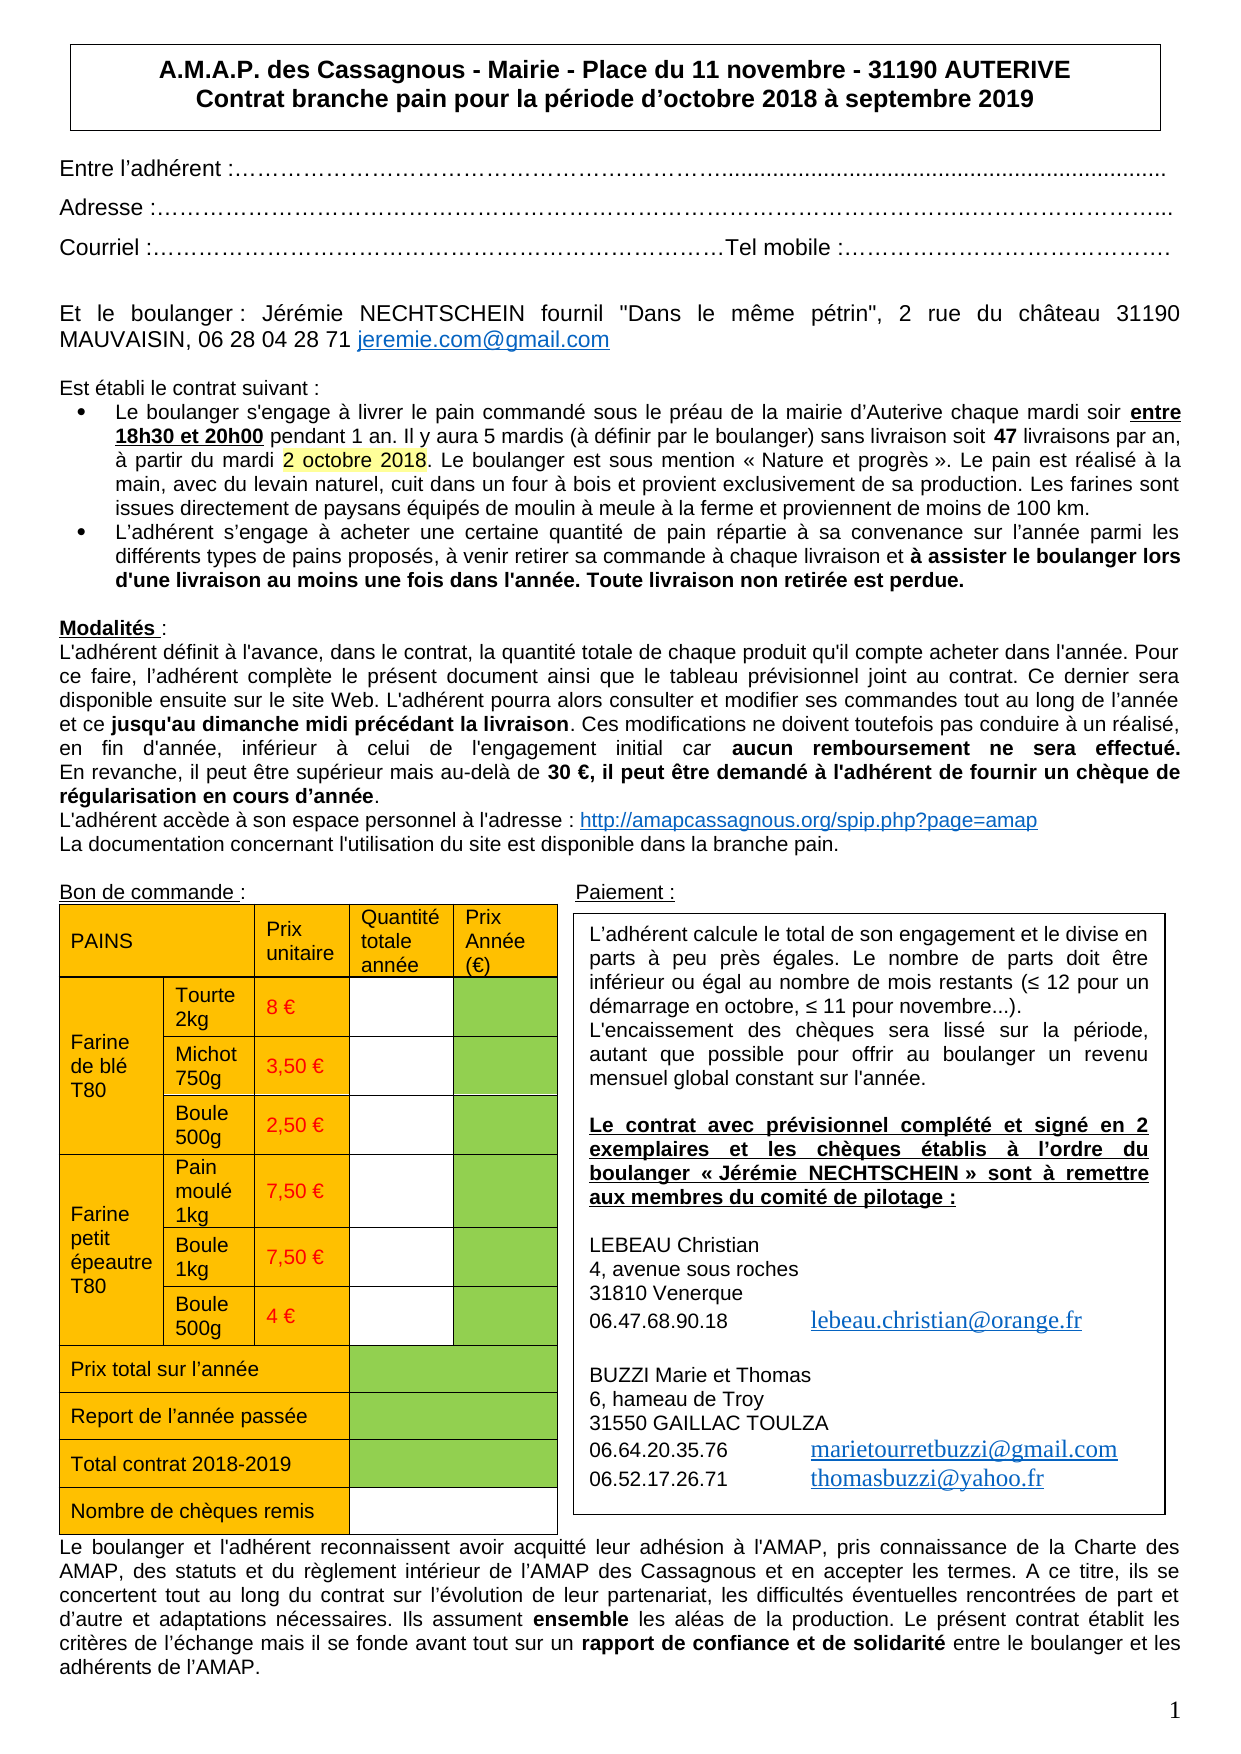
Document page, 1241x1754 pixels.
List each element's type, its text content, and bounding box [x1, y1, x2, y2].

text 06.52.17.26.71 thomasbuzzi@yahoo.fr [589, 1463, 1149, 1492]
list Le boulanger s'engage à livrer le pain commandé sous le préau de la mairie d’Auterive chaque mardi soir entre 18h30 et 20h00 pendant 1 an. Il y aura 5 mardis (à définir par le boulanger) sans livraison soit 47 livraisons par an, à partir du mardi 2 octobre 2018. Le boulanger est sous mention « Nature et progrès ». Le pain est réalisé à la main, avec du levain naturel, cuit dans un four à bois et provient exclusivement de sa production. Les farines sont issues directement de paysans équipés de moulin à meule à la ferme et proviennent de moins de 100 km. [78, 400, 1181, 520]
table_cell [350, 1287, 453, 1345]
list L’adhérent s’engage à acheter une certaine quantité de pain répartie à sa convenance sur l’année parmi les différents types de pains proposés, à venir retirer sa commande à chaque livraison et à assister le boulanger lors d'une livraison au moins une fois dans l'année. Toute livraison non retirée est perdue. [78, 520, 1181, 592]
text exemplaires et les chèques établis à l’ordre du [589, 1135, 1149, 1158]
text L'adhérent accède à son espace personnel à l'adresse : http://amapcassagnous.org/spip.php?page=amap [59, 808, 1181, 832]
table_header Quantité totale année [350, 905, 453, 976]
table_header A.M.A.P. des Cassagnous - Mairie - Place du 11 novembre - 31190 AUTERIVE Contrat branche pain pour la période d’octobre 2018 à septembre 2019 [71, 45, 1160, 130]
text 31810 Venerque [589, 1281, 1149, 1305]
text 06.64.20.35.76 marietourretbuzzi@gmail.com [589, 1434, 1149, 1463]
table_cell [454, 1037, 557, 1094]
table_cell [350, 1440, 557, 1487]
text 31550 GAILLAC TOULZA [589, 1410, 1149, 1434]
text Adresse :……………………………………………………………………………………………..……………………... [59, 194, 1181, 221]
table_cell [454, 978, 557, 1036]
table_cell Michot 750g [164, 1037, 254, 1094]
table_cell Boule 1kg [164, 1228, 254, 1286]
text 4, avenue sous roches [589, 1257, 1149, 1281]
table_cell [350, 1096, 453, 1154]
text 06.47.68.90.18 lebeau.christian@orange.fr [589, 1305, 1149, 1334]
table_cell 7,50 € [255, 1228, 349, 1286]
table_cell [350, 1393, 557, 1439]
text L'encaissement des chèques sera lissé sur la période, autant que possible pour offrir au boulanger un revenu mensuel global constant sur l'année. [589, 1017, 1149, 1089]
table_cell Report de l’année passée [60, 1393, 349, 1439]
table_cell 3,50 € [255, 1037, 349, 1094]
table_cell 4 € [255, 1287, 349, 1345]
text Modalités : [59, 616, 1181, 640]
table_header Prix Année (€) [454, 905, 557, 976]
text Entre l’adhérent :…………………………………………….…………...................................................................... [59, 155, 1181, 181]
text Est établi le contrat suivant : [59, 376, 1181, 400]
table_cell Tourte 2kg [164, 978, 254, 1036]
table_cell Prix total sur l’année [60, 1346, 349, 1392]
text 6, hameau de Troy [589, 1386, 1149, 1410]
table_cell [350, 1488, 557, 1534]
table_cell Total contrat 2018-2019 [60, 1440, 349, 1487]
text Et le boulanger : Jérémie NECHTSCHEIN fournil "Dans le même pétrin", 2 rue du château 31190 MAUVAISIN, 06 28 04 28 71 jeremie.com@gmail.com [59, 299, 1181, 352]
table_cell [350, 978, 453, 1036]
table_cell [350, 1037, 453, 1094]
table_cell 8 € [255, 978, 349, 1036]
text BUZZI Marie et Thomas [589, 1362, 1149, 1386]
text Le contrat avec prévisionnel complété et signé en 2 [589, 1113, 1149, 1134]
table_cell Pain moulé 1kg [164, 1155, 254, 1227]
text La documentation concernant l'utilisation du site est disponible dans la branche pain. [59, 832, 1181, 856]
table_cell Nombre de chèques remis [60, 1488, 349, 1534]
text L'adhérent définit à l'avance, dans le contrat, la quantité totale de chaque produit qu'il compte acheter dans l'année. Pour ce faire, l’adhérent complète le présent document ainsi que le tableau prévisionnel joint au contrat. Ce dernier sera disponible ensuite sur le site Web. L'adhérent pourra alors consulter et modifier ses commandes tout au long de l’année et ce jusqu'au dimanche midi précédant la livraison. Ces modifications ne doivent toutefois pas conduire à un réalisé, en fin d'année, inférieur à celui de l'engagement initial car aucun remboursement ne sera effectué. En revanche, il peut être supérieur mais au-delà de 30 €, il peut être demandé à l'adhérent de fournir un chèque de régularisation en cours d’année. [59, 640, 1181, 808]
table_header PAINS [60, 905, 254, 976]
text boulanger « Jérémie NECHTSCHEIN » sont à remettre [589, 1159, 1149, 1182]
table_cell Boule 500g [164, 1287, 254, 1345]
table_cell [454, 1096, 557, 1154]
table_cell Boule 500g [164, 1096, 254, 1154]
text Courriel :…………………………………………………………………Tel mobile :……………………………………. [59, 234, 1181, 260]
table_cell [454, 1287, 557, 1345]
text Bon de commande : Paiement : [59, 879, 1181, 903]
table_cell 2,50 € [255, 1096, 349, 1154]
table_cell Farine petit épeautre T80 [60, 1155, 163, 1345]
table_cell [350, 1228, 453, 1286]
table_header Prix unitaire [255, 905, 349, 976]
table_cell [350, 1155, 453, 1227]
table_cell Farine de blé T80 [60, 978, 163, 1154]
text L’adhérent calcule le total de son engagement et le divise en parts à peu près égales. Le nombre de parts doit être inférieur ou égal au nombre de mois restants (≤ 12 pour un démarrage en octobre, ≤ 11 pour novembre...). [589, 922, 1149, 1017]
text LEBEAU Christian [589, 1233, 1149, 1257]
table_cell 7,50 € [255, 1155, 349, 1227]
table_cell [454, 1155, 557, 1227]
text aux membres du comité de pilotage : [589, 1183, 1149, 1209]
text Le boulanger et l'adhérent reconnaissent avoir acquitté leur adhésion à l'AMAP, pris connaissance de la Charte des AMAP, des statuts et du règlement intérieur de l’AMAP des Cassagnous et en accepter les termes. A ce titre, ils se concertent tout au long du contrat sur l’évolution de leur partenariat, les difficultés éventuelles rencontrées de part et d’autre et adaptations nécessaires. Ils assument ensemble les aléas de la production. Le présent contrat établit les critères de l’échange mais il se fonde avant tout sur un rapport de confiance et de solidarité entre le boulanger et les adhérents de l’AMAP. [59, 1535, 1181, 1679]
table_cell [454, 1228, 557, 1286]
table_cell [350, 1346, 557, 1392]
